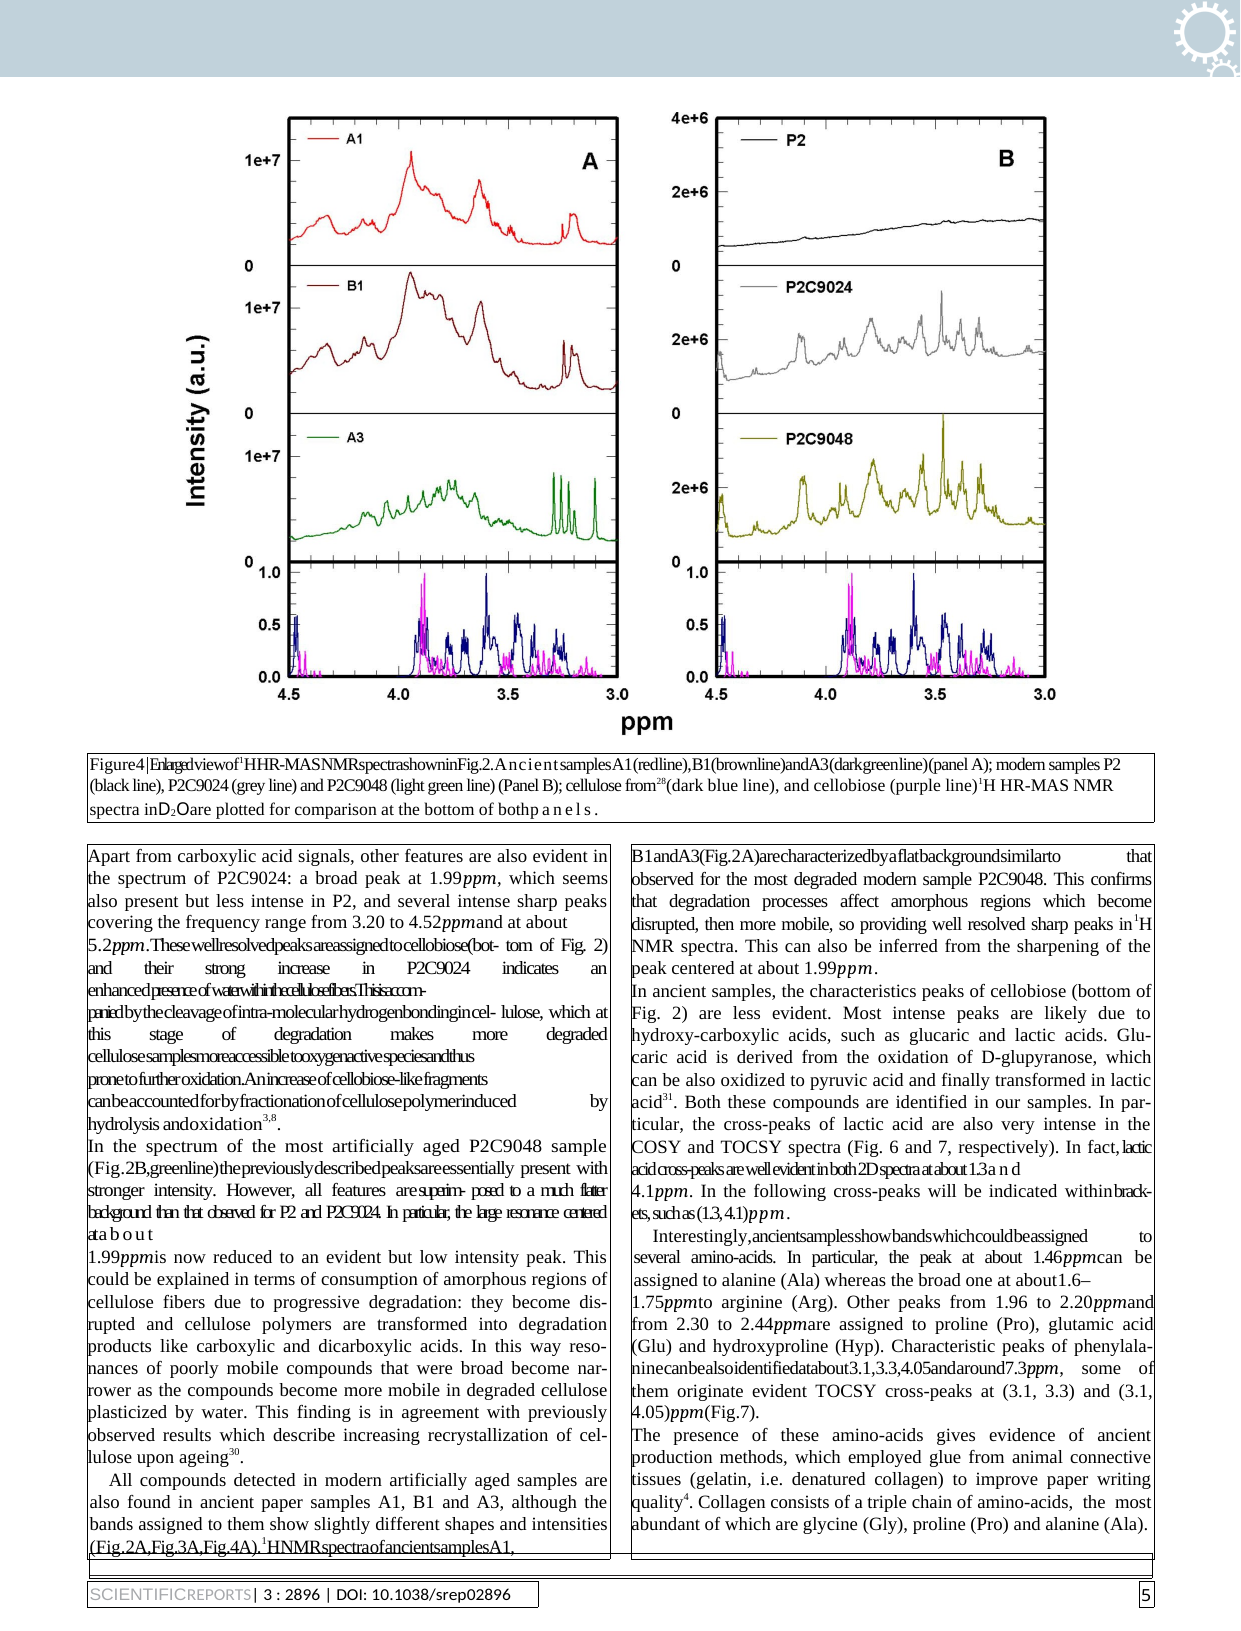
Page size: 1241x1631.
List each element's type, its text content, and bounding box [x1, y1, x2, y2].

text 5.2ppm.Thesewellresolvedpeaksareassignedtocellobiose(bot- tom of Fig. 2) and their strong increase in P2C9024 indicates an enhancedpresenceofwaterwithinthecellulosefibers.Thisisaccom- paniedbythecleavageofintra-molecularhydrogenbondingincel- lulose, which at this stage of degradation makes more degraded cellulosesamplesmoreaccessibletooxygenactivespeciesandthus pronetofurtheroxidation.Anincreaseofcellobiose-likefragments canbeaccountedforbyfractionationofcellulosepolymerinduced by hydrolysis andoxidation3,8. [88, 934, 608, 1134]
text In ancient samples, the characteristics peaks of cellobiose (bottom of Fig. 2) are less evident. Most intense peaks are likely due to hydroxy-carboxylic acids, such as glucaric and lactic acids. Glu- caric acid is derived from the oxidation of D-glupyranose, which can be also oxidized to pyruvic acid and finally transformed in lactic acid31. Both these compounds are identified in our samples. In par- ticular, the cross-peaks of lactic acid are also very intense in the COSY and TOCSY spectra (Fig. 6 and 7, respectively). In fact,lactic acid cross-peaks are well evident in both 2D spectra at about 1.3and [632, 980, 1152, 1179]
text 1.75ppmto arginine (Arg). Other peaks from 1.96 to 2.20ppmand from 2.30 to 2.44ppmare assigned to proline (Pro), glutamic acid (Glu) and hydroxyproline (Hyp). Characteristic peaks of phenylala- ninecanbealsoidentifiedatabout3.1,3.3,4.05andaround7.3ppm, some of them originate evident TOCSY cross-peaks at (3.1, 3.3) and (3.1, 4.05)ppm(Fig.7). [632, 1291, 1154, 1423]
text Apart from carboxylic acid signals, other features are also evident in the spectrum of P2C9024: a broad peak at 1.99ppm, which seems also present but less intense in P2, and several intense sharp peaks covering the frequency range from 3.20 to 4.52ppmand at about [88, 845, 608, 933]
picture [184, 112, 1057, 736]
text The presence of these amino-acids gives evidence of ancient production methods, which employed glue from animal connective tissues (gelatin, i.e. denatured collagen) to improve paper writing quality4. Collagen consists of a triple chain of amino-acids, the most abundant of which are glycine (Gly), proline (Pro) and alanine (Ala). [632, 1424, 1152, 1535]
picture [0, 0, 1241, 77]
text 5 [1141, 1584, 1154, 1606]
text SCIENTIFICREPORTS| 3 : 2896 | DOI: 10.1038/srep02896 [89, 1584, 537, 1605]
text B1andA3(Fig.2A)arecharacterizedbyaflatbackgroundsimilarto that observed for the most degraded modern sample P2C9048. This confirms that degradation processes affect amorphous regions which become disrupted, then more mobile, so providing well resolved sharp peaks in1H NMR spectra. This can also be inferred from the sharpening of the peak centered at about 1.99ppm. [632, 845, 1152, 979]
text In the spectrum of the most artificially aged P2C9048 sample (Fig.2B,greenline)thepreviouslydescribedpeaksareessentially present with stronger intensity. However, all features aresuperim- posed to a much flatter background than that observed for P2 and P2C9024. In particular, the large resonance centered atabout [88, 1134, 608, 1245]
text Figure4|Enlargedviewof1HHR-MASNMRspectrashowninFig.2.AncientsamplesA1(redline),B1(brownline)andA3(darkgreenline)(panel A); modern samples P2 (black line), P2C9024 (grey line) and P2C9048 (light green line) (Panel B); cellulose from28(dark blue line), and cellobiose (purple line)1H HR-MAS NMR spectra inD2Oare plotted for comparison at the bottom of bothpanels. [89, 754, 1154, 820]
text All compounds detected in modern artificially aged samples are also found in ancient paper samples A1, B1 and A3, although the bands assigned to them show slightly different shapes and intensities (Fig.2A,Fig.3A,Fig.4A).1HNMRspectraofancientsamplesA1, [89, 1468, 608, 1553]
text Interestingly,ancientsamplesshowbandswhichcouldbeassigned to several amino-acids. In particular, the peak at about 1.46ppmcan be assigned to alanine (Ala) whereas the broad one at about1.6– [633, 1225, 1152, 1290]
text 1.99ppmis now reduced to an evident but low intensity peak. This could be explained in terms of consumption of amorphous regions of cellulose fibers due to progressive degradation: they become dis- rupted and cellulose polymers are transformed into degradation products like carboxylic and dicarboxylic acids. In this way reso- nances of poorly mobile compounds that were broad become nar- rower as the compounds become more mobile in degraded cellulose plasticized by water. This finding is in agreement with previously observed results which describe increasing recrystallization of cel- lulose upon ageing30. [88, 1246, 608, 1468]
text 4.1ppm. In the following cross-peaks will be indicated withinbrack- ets, such as (1.3, 4.1)ppm. [632, 1180, 1152, 1224]
